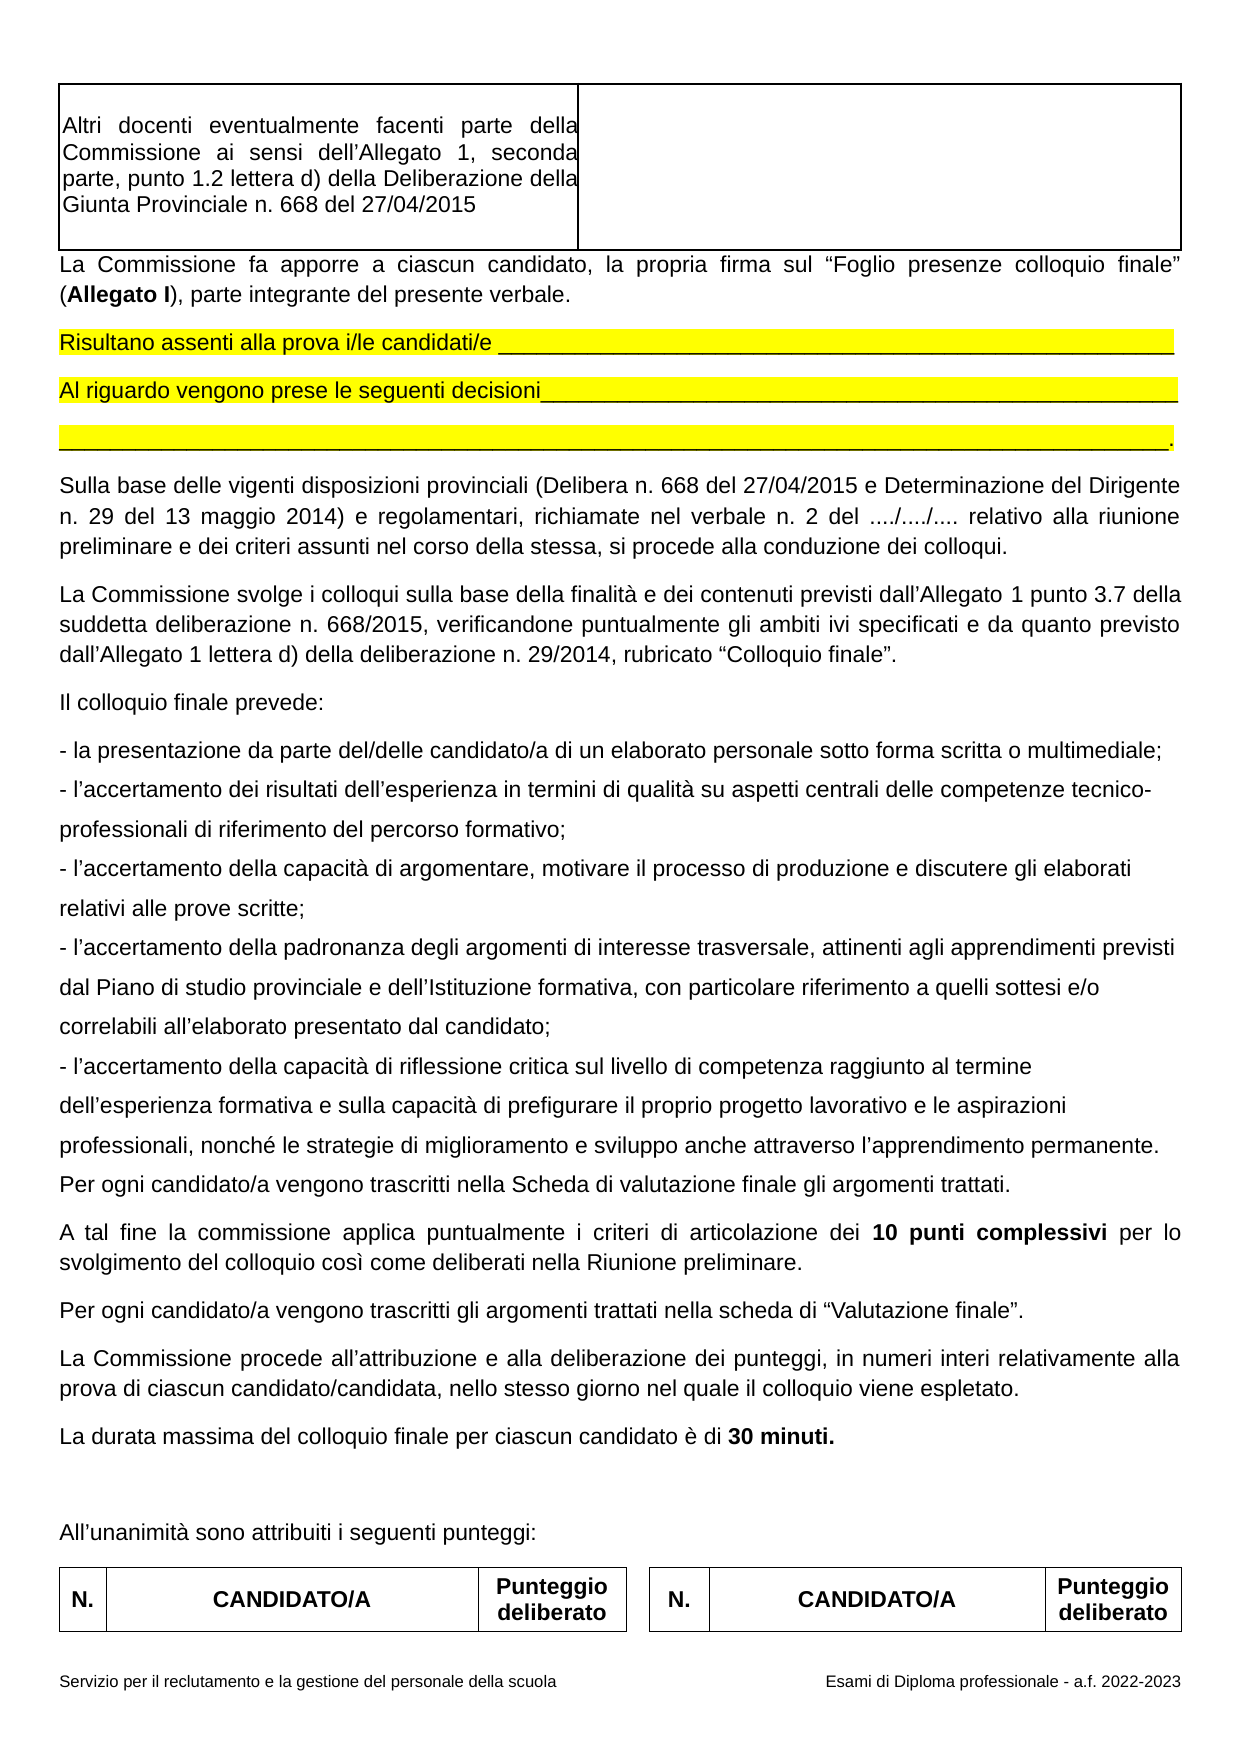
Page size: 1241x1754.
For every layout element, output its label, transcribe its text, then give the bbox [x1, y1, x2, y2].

text Al riguardo vengono prese le seguenti decisioni__________________________________________________ [59, 377, 1181, 403]
table_header N. [60, 1568, 106, 1631]
text - la presentazione da parte del/delle candidato/a di un elaborato personale sotto forma scritta o multimediale; [59, 737, 1181, 763]
table_header N. [650, 1568, 709, 1631]
text La Commissione fa apporre a ciascun candidato, la propria firma sul “Foglio presenze colloquio finale” (Allegato I), parte integrante del presente verbale. [59, 251, 1181, 307]
text - l’accertamento della capacità di riflessione critica sul livello di competenza raggiunto al termine dell’esperienza formativa e sulla capacità di prefigurare il proprio progetto lavorativo e le aspirazioni professionali, nonché le strategie di miglioramento e sviluppo anche attraverso l’apprendimento permanente. [59, 1053, 1181, 1158]
text Sulla base delle vigenti disposizioni provinciali (Delibera n. 668 del 27/04/2015 e Determinazione del Dirigente n. 29 del 13 maggio 2014) e regolamentari, richiamate nel verbale n. 2 del ..../..../.... relativo alla riunione preliminare e dei criteri assunti nel corso della stessa, si procede alla conduzione dei colloqui. [59, 472, 1181, 559]
table_header CANDIDATO/A [710, 1568, 1045, 1631]
table_cell [579, 85, 1180, 248]
text La Commissione procede all’attribuzione e alla deliberazione dei punteggi, in numeri interi relativamente alla prova di ciascun candidato/candidata, nello stesso giorno nel quale il colloquio viene espletato. [59, 1345, 1181, 1402]
text - l’accertamento della capacità di argomentare, motivare il processo di produzione e discutere gli elaborati relativi alle prove scritte; [59, 855, 1181, 921]
table_header CANDIDATO/A [107, 1568, 478, 1631]
table_header Punteggio deliberato [1046, 1568, 1181, 1631]
text La Commissione svolge i colloqui sulla base della finalità e dei contenuti previsti dall’Allegato 1 punto 3.7 della suddetta deliberazione n. 668/2015, verificandone puntualmente gli ambiti ivi specificati e da quanto previsto dall’Allegato 1 lettera d) della deliberazione n. 29/2014, rubricato “Colloquio finale”. [59, 581, 1181, 667]
text _______________________________________________________________________________________. [59, 424, 1181, 451]
text A tal fine la commissione applica puntualmente i criteri di articolazione dei 10 punti complessivi per lo svolgimento del colloquio così come deliberati nella Riunione preliminare. [59, 1219, 1181, 1276]
text - l’accertamento dei risultati dell’esperienza in termini di qualità su aspetti centrali delle competenze tecnico-professionali di riferimento del percorso formativo; [59, 776, 1181, 842]
table_cell Altri docenti eventualmente facenti parte della Commissione ai sensi dell’Allegato 1, seconda parte, punto 1.2 lettera d) della Deliberazione della Giunta Provinciale n. 668 del 27/04/2015 [60, 85, 577, 248]
text La durata massima del colloquio finale per ciascun candidato è di 30 minuti. [59, 1423, 1181, 1450]
table_header Punteggio deliberato [479, 1568, 626, 1631]
text - l’accertamento della padronanza degli argomenti di interesse trasversale, attinenti agli apprendimenti previsti dal Piano di studio provinciale e dell’Istituzione formativa, con particolare riferimento a quelli sottesi e/o correlabili all’elaborato presentato dal candidato; [59, 934, 1181, 1040]
text All’unanimità sono attribuiti i seguenti punteggi: [59, 1519, 1181, 1546]
text Risultano assenti alla prova i/le candidati/e _____________________________________________________ [59, 329, 1181, 355]
text Per ogni candidato/a vengono trascritti gli argomenti trattati nella scheda di “Valutazione finale”. [59, 1297, 1181, 1324]
table_header [627, 1567, 649, 1631]
text Il colloquio finale prevede: [59, 689, 1181, 715]
text Per ogni candidato/a vengono trascritti nella Scheda di valutazione finale gli argomenti trattati. [59, 1171, 1181, 1198]
